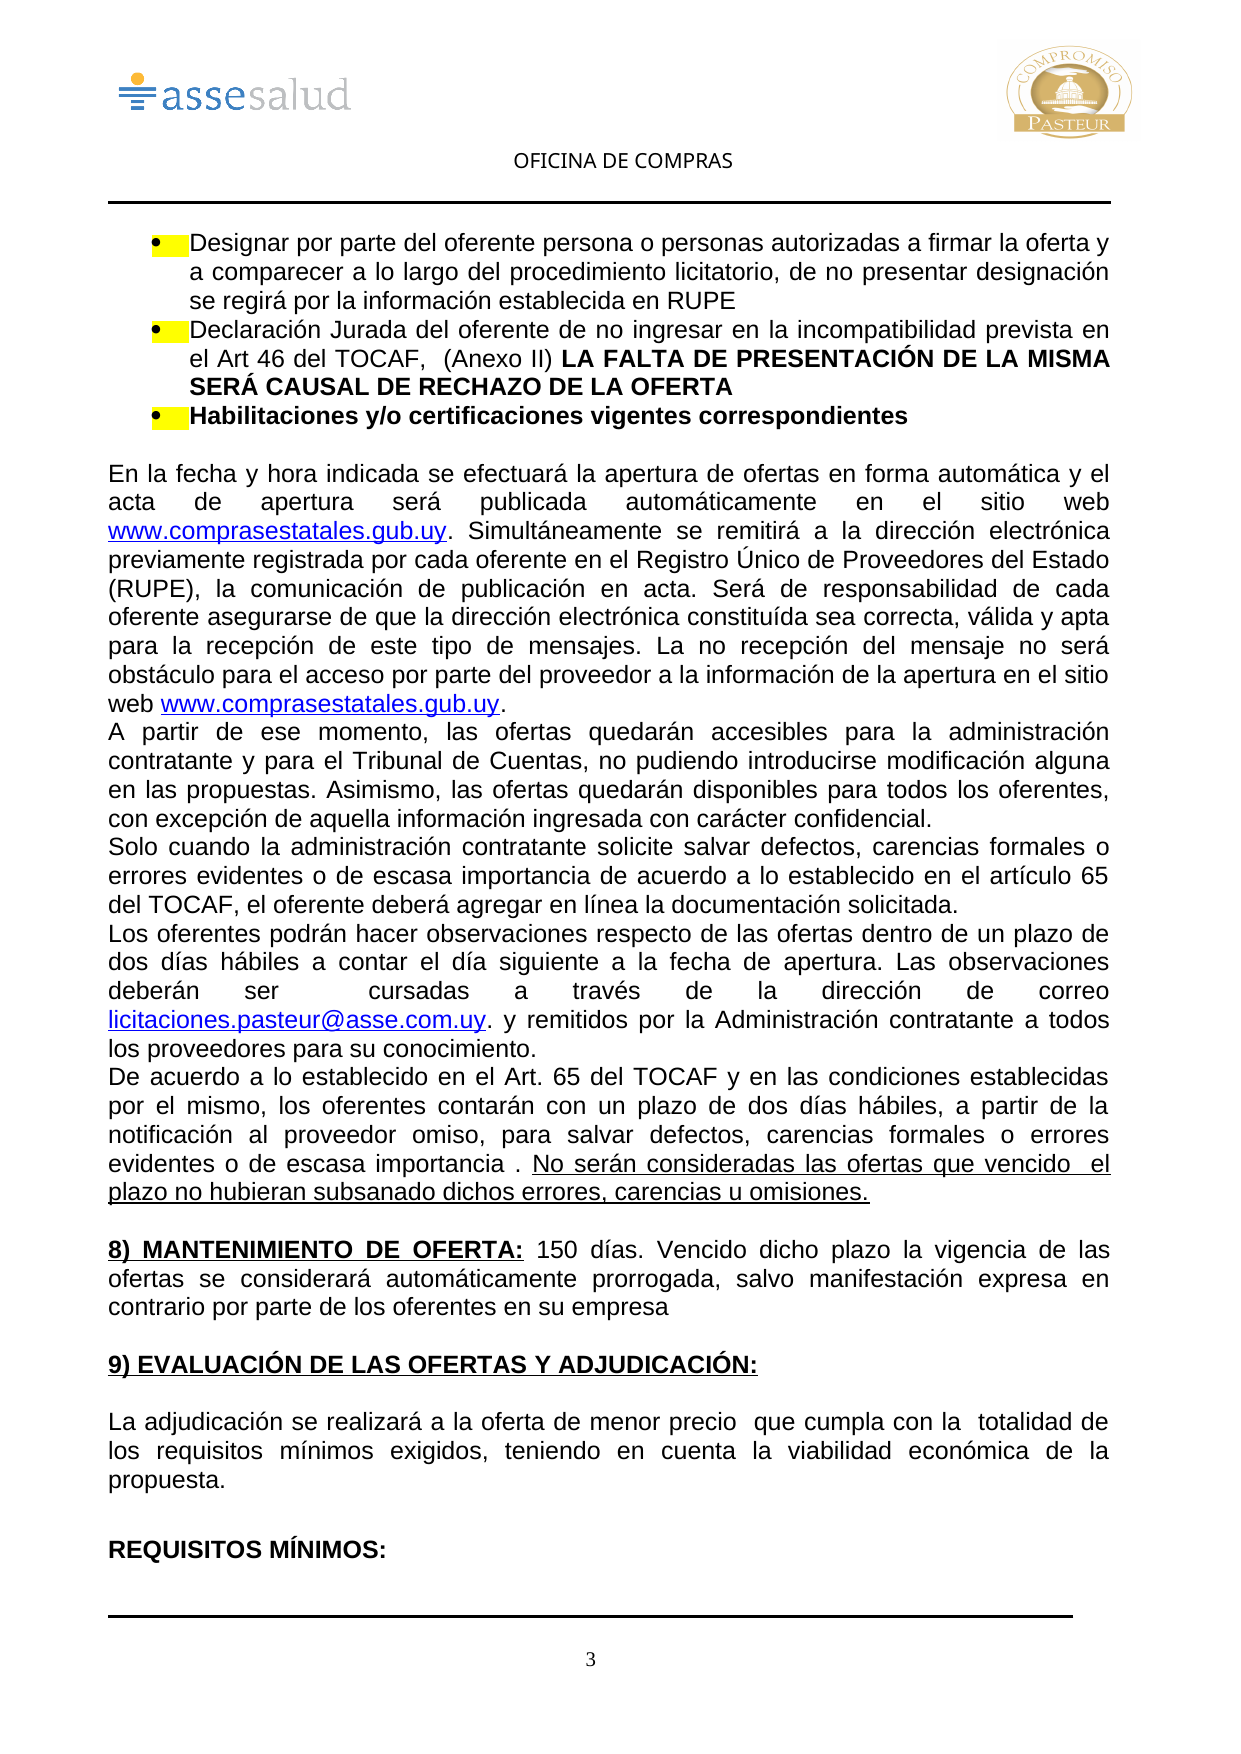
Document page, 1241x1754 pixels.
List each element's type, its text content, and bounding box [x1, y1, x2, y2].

text 8) MANTENIMIENTO DE OFERTA: 150 días. Vencido dicho plazo la vigencia de las ofertas se considerará automáticamente prorrogada, salvo manifestación expresa en contrario por parte de los oferentes en su empresa [108, 1235, 1111, 1321]
list Declaración Jurada del oferente de no ingresar en la incompatibilidad prevista en el Art 46 del TOCAF, (Anexo II) LA FALTA DE PRESENTACIÓN DE LA MISMA SERÁ CAUSAL DE RECHAZO DE LA OFERTA [152, 315, 1111, 401]
picture [105, 55, 369, 129]
text En la fecha y hora indicada se efectuará la apertura de ofertas en forma automática y el acta de apertura será publicada automáticamente en el sitio web www.comprasestatales.gub.uy. Simultáneamente se remitirá a la dirección electrónica previamente registrada por cada oferente en el Registro Único de Proveedores del Estado (RUPE), la comunicación de publicación en acta. Será de responsabilidad de cada oferente asegurarse de que la dirección electrónica constituída sea correcta, válida y apta para la recepción de este tipo de mensajes. La no recepción del mensaje no será obstáculo para el acceso por parte del proveedor a la información de la apertura en el sitio web www.comprasestatales.gub.uy. [108, 459, 1111, 717]
text 9) EVALUACIÓN DE LAS OFERTAS Y ADJUDICACIÓN: [108, 1350, 1111, 1379]
text A partir de ese momento, las ofertas quedarán accesibles para la administración contratante y para el Tribunal de Cuentas, no pudiendo introducirse modificación alguna en las propuestas. Asimismo, las ofertas quedarán disponibles para todos los oferentes, con excepción de aquella información ingresada con carácter confidencial. [108, 717, 1111, 832]
text Solo cuando la administración contratante solicite salvar defectos, carencias formales o errores evidentes o de escasa importancia de acuerdo a lo establecido en el artículo 65 del TOCAF, el oferente deberá agregar en línea la documentación solicitada. [108, 832, 1111, 919]
picture [997, 39, 1141, 142]
text De acuerdo a lo establecido en el Art. 65 del TOCAF y en las condiciones establecidas por el mismo, los oferentes contarán con un plazo de dos días hábiles, a partir de la notificación al proveedor omiso, para salvar defectos, carencias formales o errores evidentes o de escasa importancia . No serán consideradas las ofertas que vencido el plazo no hubieran subsanado dichos errores, carencias u omisiones. [108, 1062, 1111, 1206]
text REQUISITOS MÍNIMOS: [108, 1535, 1111, 1564]
text La adjudicación se realizará a la oferta de menor precio que cumpla con la totalidad de los requisitos mínimos exigidos, teniendo en cuenta la viabilidad económica de la propuesta. [108, 1407, 1111, 1494]
text Los oferentes podrán hacer observaciones respecto de las ofertas dentro de un plazo de dos días hábiles a contar el día siguiente a la fecha de apertura. Las observaciones deberán ser cursadas a través de la dirección de correo licitaciones.pasteur@asse.com.uy. y remitidos por la Administración contratante a todos los proveedores para su conocimiento. [108, 919, 1111, 1062]
list Habilitaciones y/o certificaciones vigentes correspondientes [152, 401, 1111, 430]
list Designar por parte del oferente persona o personas autorizadas a firmar la oferta y a comparecer a lo largo del procedimiento licitatorio, de no presentar designación se regirá por la información establecida en RUPE [152, 228, 1111, 315]
